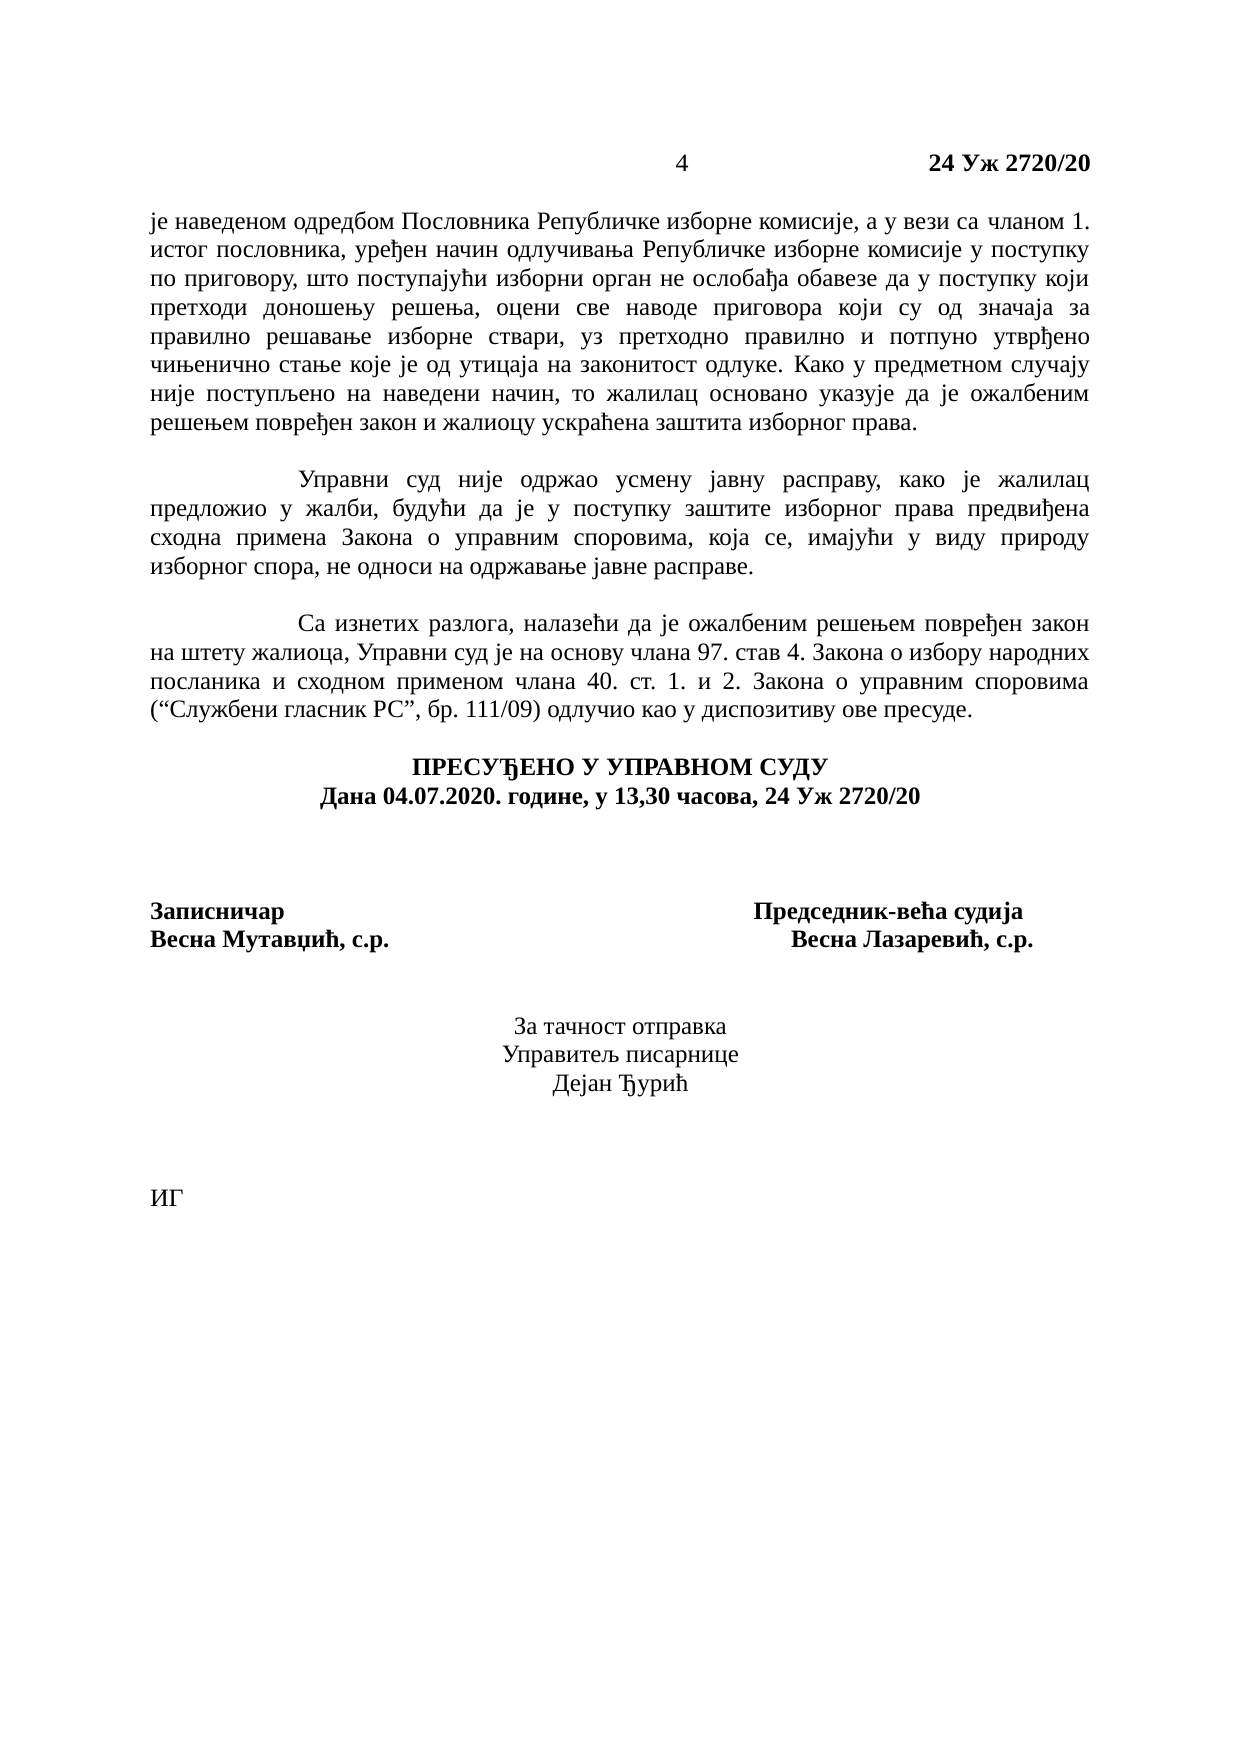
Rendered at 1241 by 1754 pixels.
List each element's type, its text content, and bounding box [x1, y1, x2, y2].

text ИГ [150, 1183, 1090, 1212]
text За тачност отправка [150, 1011, 1090, 1039]
text Записничар Председник-већа судија [150, 896, 1090, 924]
text Управитељ писарнице [150, 1039, 1090, 1068]
text Управни суд није одржао усмену јавну расправу, како је жалилац предложио у жалби, будући да је у поступку заштите изборног права предвиђена сходна примена Закона о управним споровима, која се, имајући у виду природу изборног спора, не односи на одржавање јавне расправе. [150, 464, 1090, 579]
text Дана 04.07.2020. године, у 13,30 часова, 24 Уж 2720/20 [150, 781, 1090, 809]
text ПРЕСУЂЕНО У УПРАВНОМ СУДУ [150, 752, 1090, 781]
text је наведеном одредбом Пословника Републичке изборне комисије, а у вези са чланом 1. истог пословника, уређен начин одлучивања Републичке изборне комисије у поступку по приговору, што поступајући изборни орган не ослобађа обавезе да у поступку који претходи доношењу решења, оцени све наводе приговора који су од значаја за правилно решавање изборне ствари, уз претходно правилно и потпуно утврђено чињенично стање које је од утицаја на законитост одлуке. Како у предметном случају није поступљено на наведени начин, то жалилац основано указује да је ожалбеним решењем повређен закон и жалиоцу ускраћена заштита изборног права. [150, 206, 1090, 436]
text Са изнетих разлога, налазећи да је ожалбеним решењем повређен закон на штету жалиоца, Управни суд је на основу члана 97. став 4. Закона о избору народних посланика и сходном применом члана 40. ст. 1. и 2. Закона о управним споровима (“Службени гласник РС”, бр. 111/09) одлучио као у диспозитиву ове пресуде. [150, 608, 1090, 723]
text Дејан Ђурић [150, 1068, 1090, 1097]
text Весна Мутавџић, с.р. Весна Лазаревић, с.р. [150, 924, 1090, 953]
